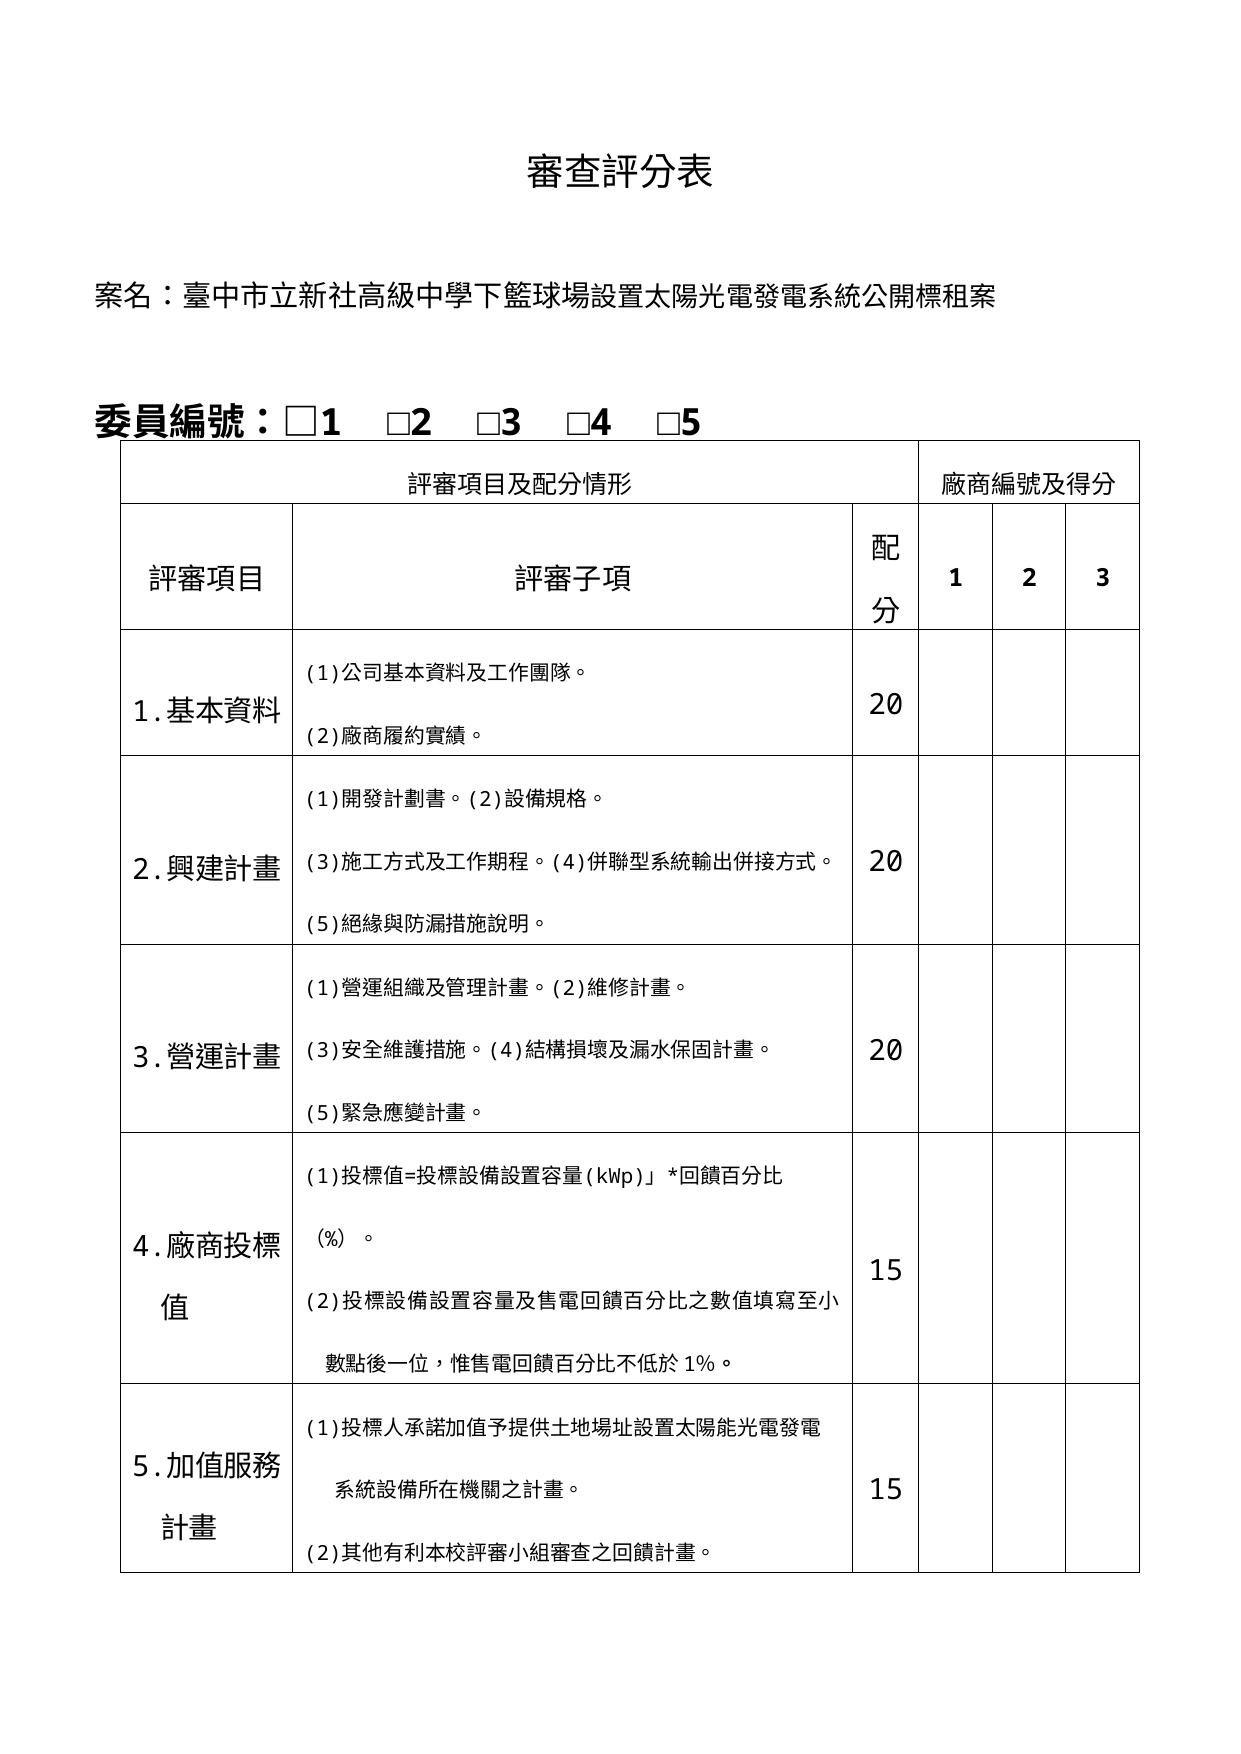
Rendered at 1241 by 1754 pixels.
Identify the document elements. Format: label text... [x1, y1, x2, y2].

table_cell 1.基本資料 [121, 630, 292, 755]
table_cell [1066, 1384, 1139, 1572]
table_cell [993, 945, 1065, 1132]
table_cell 2 [993, 504, 1065, 629]
table_cell 3 [1066, 504, 1139, 629]
table_cell (1)投標人承諾加值予提供土地場址設置太陽能光電發電系統設備所在機關之計畫。 (2)其他有利本校評審小組審查之回饋計畫。 [293, 1384, 852, 1572]
table_cell 20 [853, 630, 918, 755]
table_cell (1)公司基本資料及工作團隊。 (2)廠商履約實績。 [293, 630, 852, 755]
table_cell [1066, 630, 1139, 755]
table_cell 配分 [853, 504, 918, 629]
table_cell (1)營運組織及管理計畫。(2)維修計畫。 (3)安全維護措施。(4)結構損壞及漏水保固計畫。 (5)緊急應變計畫。 [293, 945, 852, 1132]
table_cell 2.興建計畫 [121, 756, 292, 944]
table_cell [919, 756, 992, 944]
table_cell (1)投標值=投標設備設置容量(kWp)」*回饋百分比（%）。 (2)投標設備設置容量及售電回饋百分比之數值填寫至小數點後一位，惟售電回饋百分比不低於1％。 [293, 1133, 852, 1383]
table_cell 5.加值服務計畫 [121, 1384, 292, 1572]
text 委員編號：□1 □2 □3 □4 □5 [94, 377, 1146, 439]
table_cell 4.廠商投標值 [121, 1133, 292, 1383]
table_cell 15 [853, 1133, 918, 1383]
table_header 評審項目及配分情形 [121, 441, 918, 503]
table_cell [1066, 945, 1139, 1132]
text 案名：臺中市立新社高級中學下籃球場設置太陽光電發電系統公開標租案 [94, 252, 1146, 377]
table_cell 評審子項 [293, 504, 852, 629]
table_cell [919, 945, 992, 1132]
table_cell [1066, 1133, 1139, 1383]
table_cell 評審項目 [121, 504, 292, 629]
table_cell 20 [853, 945, 918, 1132]
table_cell 15 [853, 1384, 918, 1572]
table_cell [993, 630, 1065, 755]
table_cell [993, 756, 1065, 944]
table_cell [993, 1133, 1065, 1383]
table_header 廠商編號及得分 [919, 441, 1139, 503]
table_cell 1 [919, 504, 992, 629]
text 審查評分表 [94, 127, 1146, 189]
table_cell [993, 1384, 1065, 1572]
table_cell [1066, 756, 1139, 944]
table_cell [919, 630, 992, 755]
table_cell 3.營運計畫 [121, 945, 292, 1132]
table_cell [919, 1133, 992, 1383]
table_cell [919, 1384, 992, 1572]
table_cell 20 [853, 756, 918, 944]
table_cell (1)開發計劃書。(2)設備規格。 (3)施工方式及工作期程。(4)併聯型系統輸出併接方式。 (5)絕緣與防漏措施說明。 [293, 756, 852, 944]
